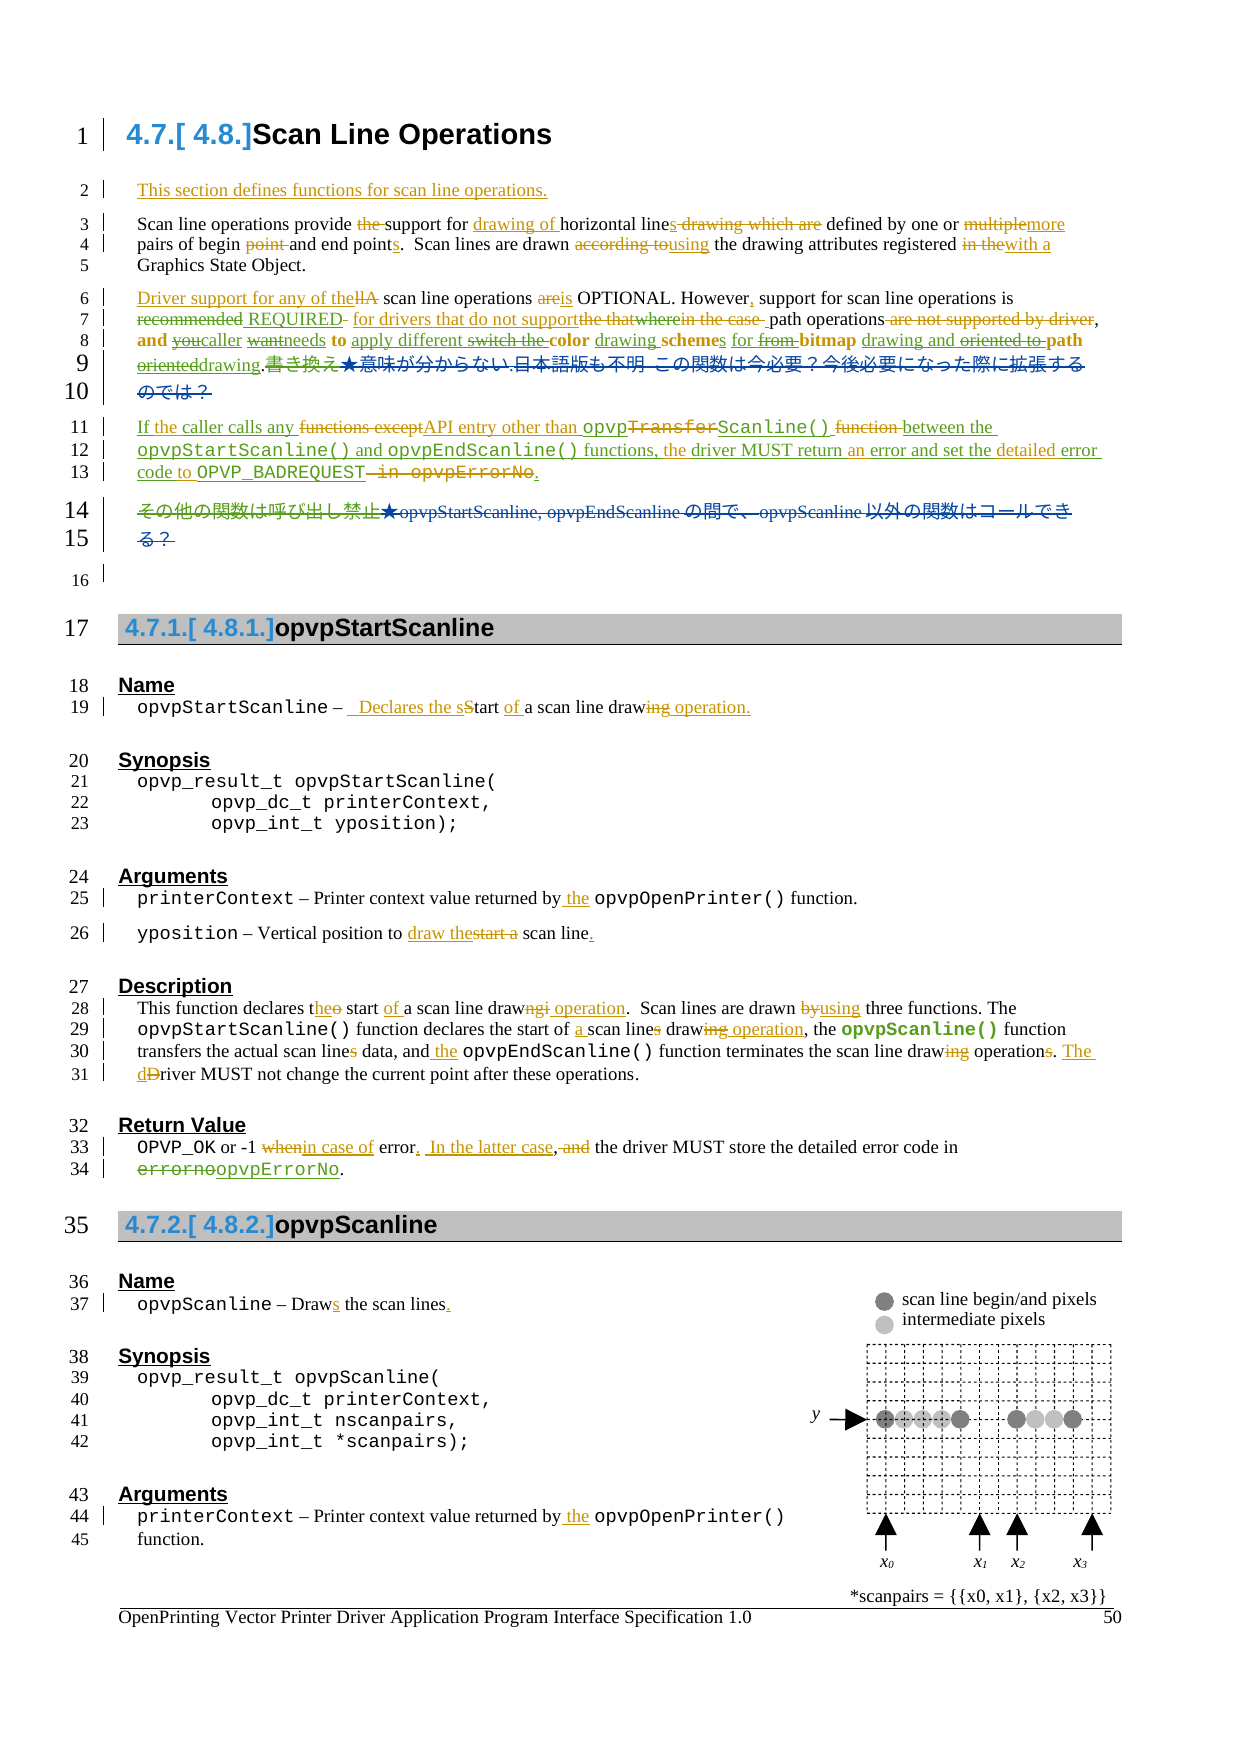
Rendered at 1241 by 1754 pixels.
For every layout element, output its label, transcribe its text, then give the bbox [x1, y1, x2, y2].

subtitle Arguments [118, 1482, 1122, 1506]
text printerContext – Printer context value returned by the opvpOpenPrinter() function. [137, 888, 1103, 910]
text printerContext – Printer context value returned by the opvpOpenPrinter() function. [137, 1506, 1103, 1549]
text yposition – Vertical position to draw the scan line. [137, 923, 1103, 945]
subtitle Description [118, 974, 1122, 998]
subtitle Synopsis [118, 1345, 1122, 1368]
subtitle Synopsis [118, 748, 1122, 772]
subtitle Scan Line Operations [118, 118, 1122, 151]
text opvp_result_t opvpStartScanline( opvp_dc_t printerContext, opvp_int_t yposition); [137, 772, 1103, 835]
text Scan line operations provide support for drawing of horizontal lines defined by one or more pairs of begin and end points. Scan lines are drawn using the drawing attributes registered with a Graphics State Object. [137, 213, 1103, 275]
text If the caller calls any API entry other than opvpScanline() between the opvpStartScanline() and opvpEndScanline() functions, the driver MUST return an error and set the detailed error code to OPVP_BADREQUEST. [137, 417, 1103, 485]
subtitle opvpStartScanline [118, 614, 1122, 644]
text Driver support for any of the scan line operations is OPTIONAL. However, support for scan line operations is REQUIRED for drivers that do not support path operations, and caller needs to apply different color drawing schemes for bitmap drawing and path drawing. [137, 288, 1103, 405]
text This section defines functions for scan line operations. [137, 180, 1103, 201]
text opvpScanline – Draws the scan lines. [137, 1293, 1103, 1316]
text opvp_result_t opvpScanline( opvp_dc_t printerContext, opvp_int_t nscanpairs, opvp_int_t *scanpairs); [137, 1368, 1103, 1453]
subtitle Name [118, 673, 1122, 697]
subtitle Return Value [118, 1113, 1122, 1137]
text opvpStartScanline – Declares the start of a scan line draw operation. [137, 697, 1103, 719]
subtitle opvpScanline [118, 1211, 1122, 1241]
text OPVP_OK or -1 in case of error. In the latter case, the driver MUST store the detailed error code in opvpErrorNo. [137, 1137, 1103, 1182]
subtitle Arguments [118, 864, 1122, 888]
subtitle Name [118, 1270, 1122, 1293]
text This function declares the start of a scan line draw operation. Scan lines are drawn using three functions. The opvpStartScanline() function declares the start of a scan line draw operation, the opvpScanline() function transfers the actual scan line data, and the opvpEndScanline() function terminates the scan line draw operation. The driver MUST not change the current point after these operations. [137, 998, 1103, 1084]
